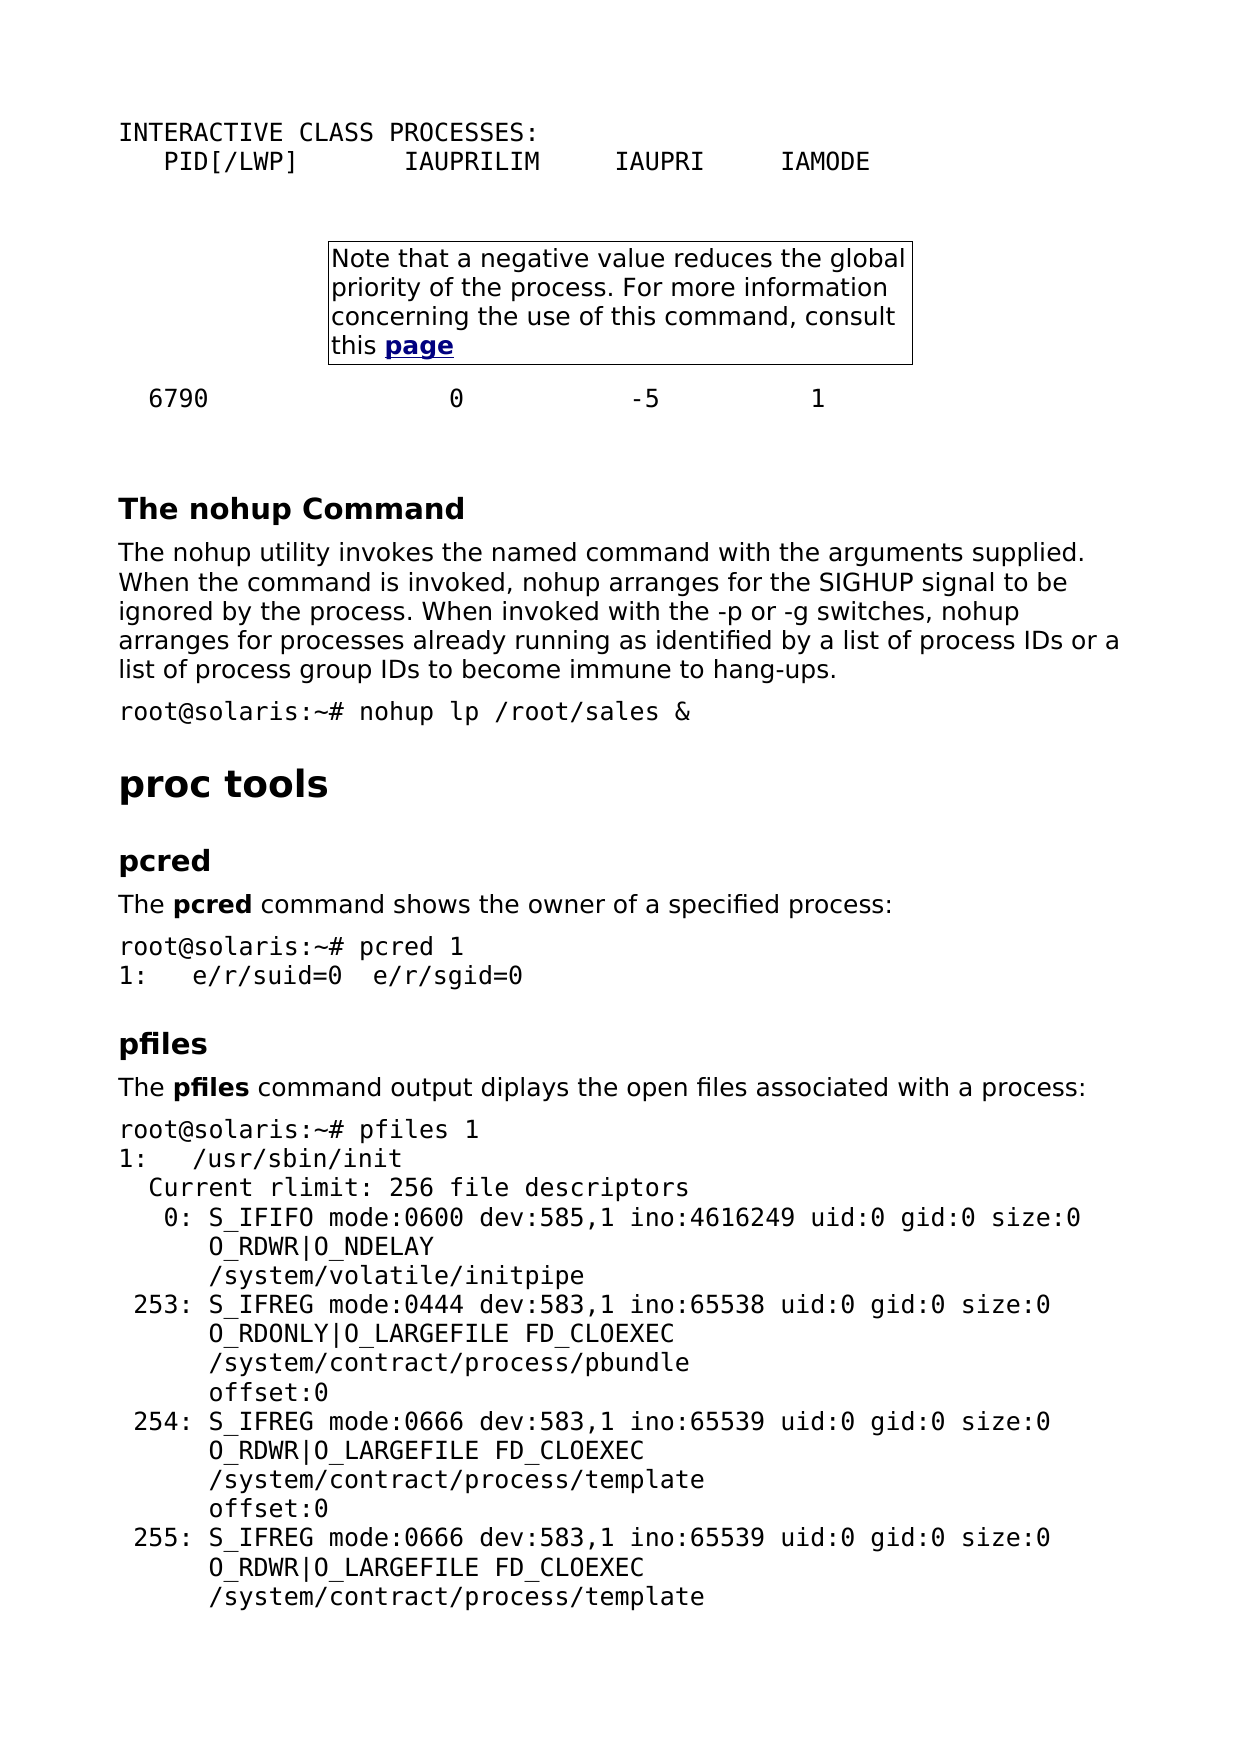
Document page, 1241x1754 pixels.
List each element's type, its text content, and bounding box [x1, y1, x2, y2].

text INTERACTIVE CLASS PROCESSES: PID[/LWP] IAUPRILIM IAUPRI IAMODE 6790 0 -5 1 [118, 118, 1122, 414]
text root@solaris:~# pcred 1 1: e/r/suid=0 e/r/sgid=0 [118, 932, 1122, 990]
text The nohup utility invokes the named command with the arguments supplied. When the command is invoked, nohup arranges for the SIGHUP signal to be ignored by the process. When invoked with the -p or -g switches, nohup arranges for processes already running as identified by a list of process IDs or a list of process group IDs to become immune to hang-ups. [118, 538, 1122, 684]
text root@solaris:~# pfiles 1 1: /usr/sbin/init Current rlimit: 256 file descriptors 0: S_IFIFO mode:0600 dev:585,1 ino:4616249 uid:0 gid:0 size:0 O_RDWR|O_NDELAY /system/volatile/initpipe 253: S_IFREG mode:0444 dev:583,1 ino:65538 uid:0 gid:0 size:0 O_RDONLY|O_LARGEFILE FD_CLOEXEC /system/contract/process/pbundle offset:0 254: S_IFREG mode:0666 dev:583,1 ino:65539 uid:0 gid:0 size:0 O_RDWR|O_LARGEFILE FD_CLOEXEC /system/contract/process/template offset:0 255: S_IFREG mode:0666 dev:583,1 ino:65539 uid:0 gid:0 size:0 O_RDWR|O_LARGEFILE FD_CLOEXEC /system/contract/process/template [118, 1115, 1122, 1611]
subtitle pcred [118, 844, 1122, 878]
table_header Note that a negative value reduces the global priority of the process. For more information concerning the use of this command, consult this page [329, 242, 912, 364]
text The pcred command shows the owner of a specified process: [118, 890, 1122, 919]
subtitle proc tools [118, 763, 1122, 806]
text The pfiles command output diplays the open files associated with a process: [118, 1074, 1122, 1103]
text root@solaris:~# nohup lp /root/sales & [118, 697, 1122, 726]
subtitle pfiles [118, 1027, 1122, 1061]
subtitle The nohup Command [118, 492, 1122, 526]
